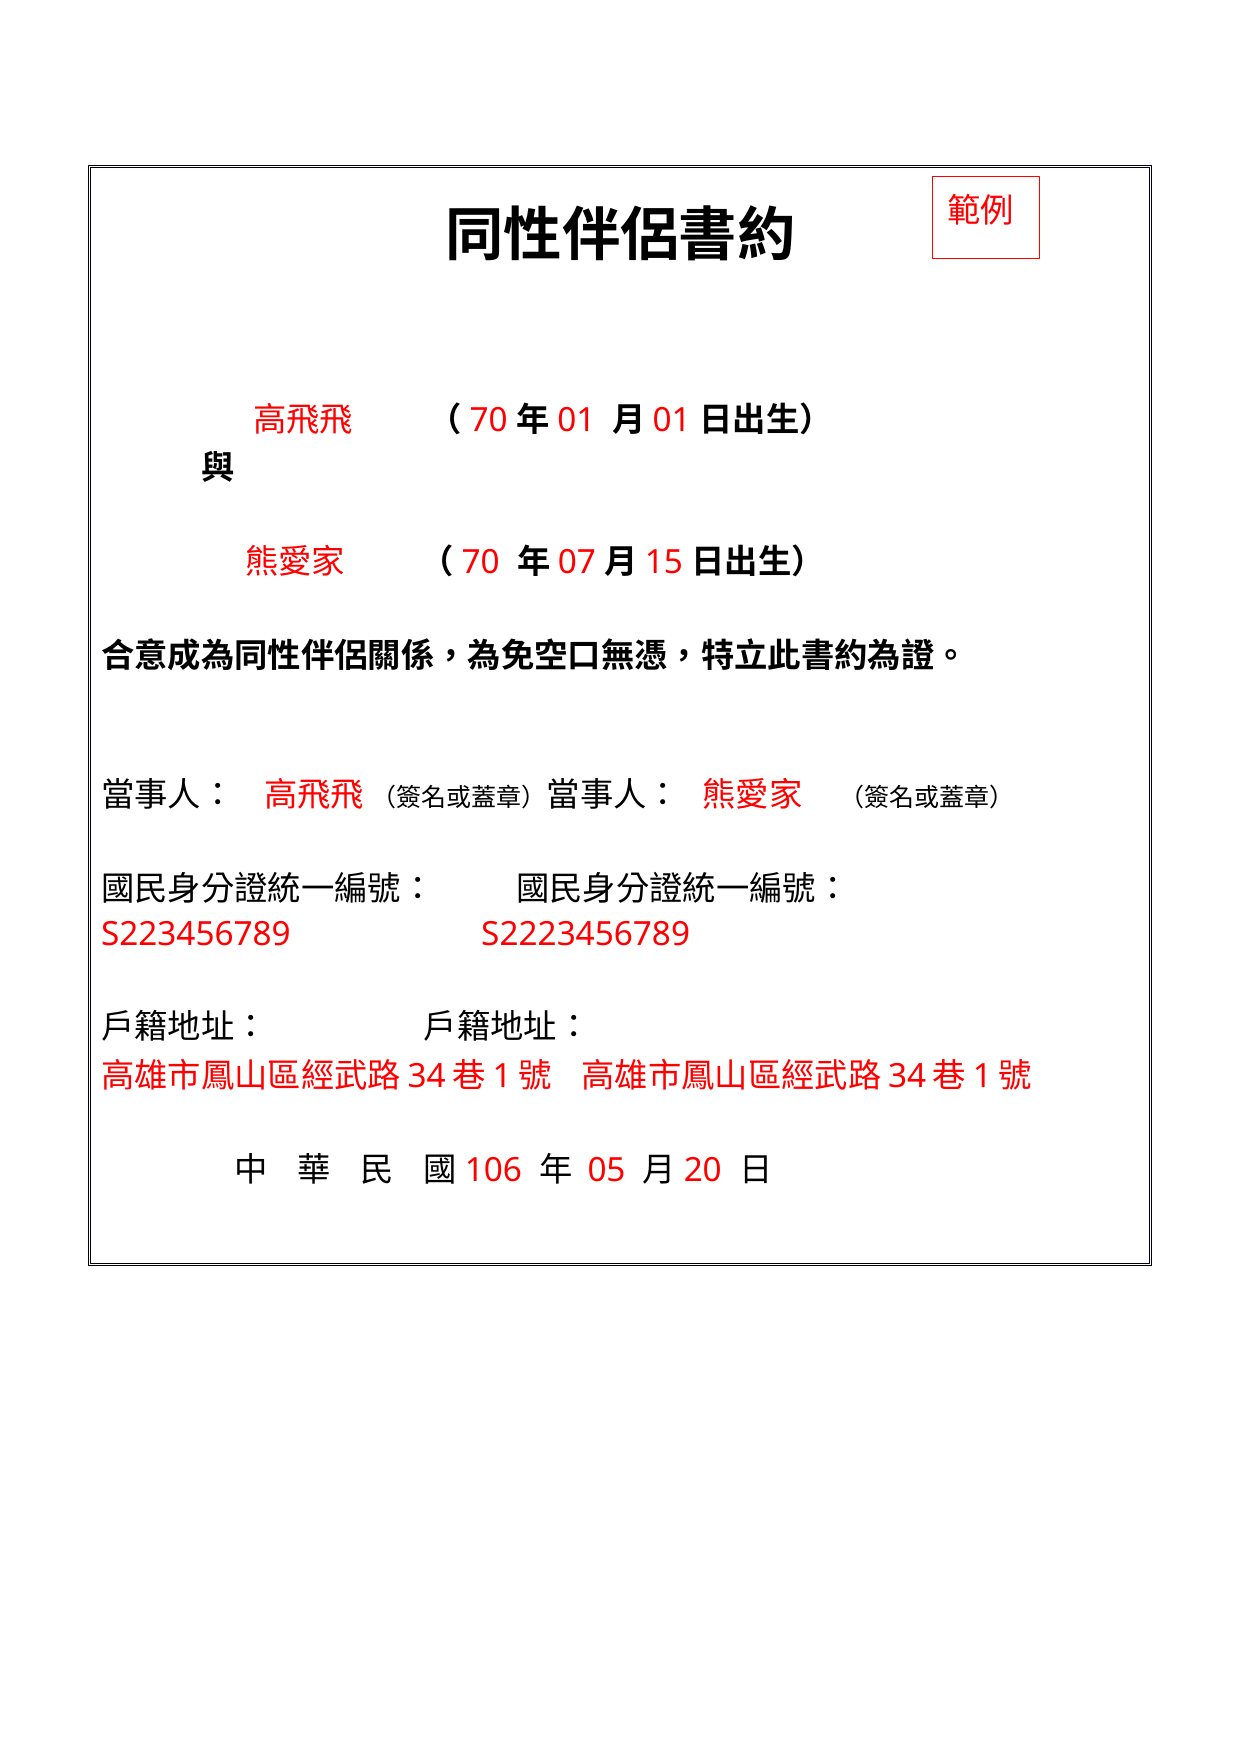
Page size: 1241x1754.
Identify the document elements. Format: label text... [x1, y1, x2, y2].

table_header 同性伴侶書約 高飛飛 （ 70 年 01 月01 日出生） 與 熊愛家 （ 70 年 07 月15 日出生） 合意成為同性伴侶關係，為免空口無憑，特立此書約為證。 當事人： 高飛飛 （簽名或蓋章）當事人： 熊愛家 （簽名或蓋章） 國民身分證統一編號： 國民身分證統一編號： S223456789 S2223456789 戶籍地址： 戶籍地址： 高雄市鳳山區經武路34巷1號 高雄市鳳山區經武路34巷1號 中 華 民 國 106 年 05 月 20 日 [91, 168, 1149, 1263]
